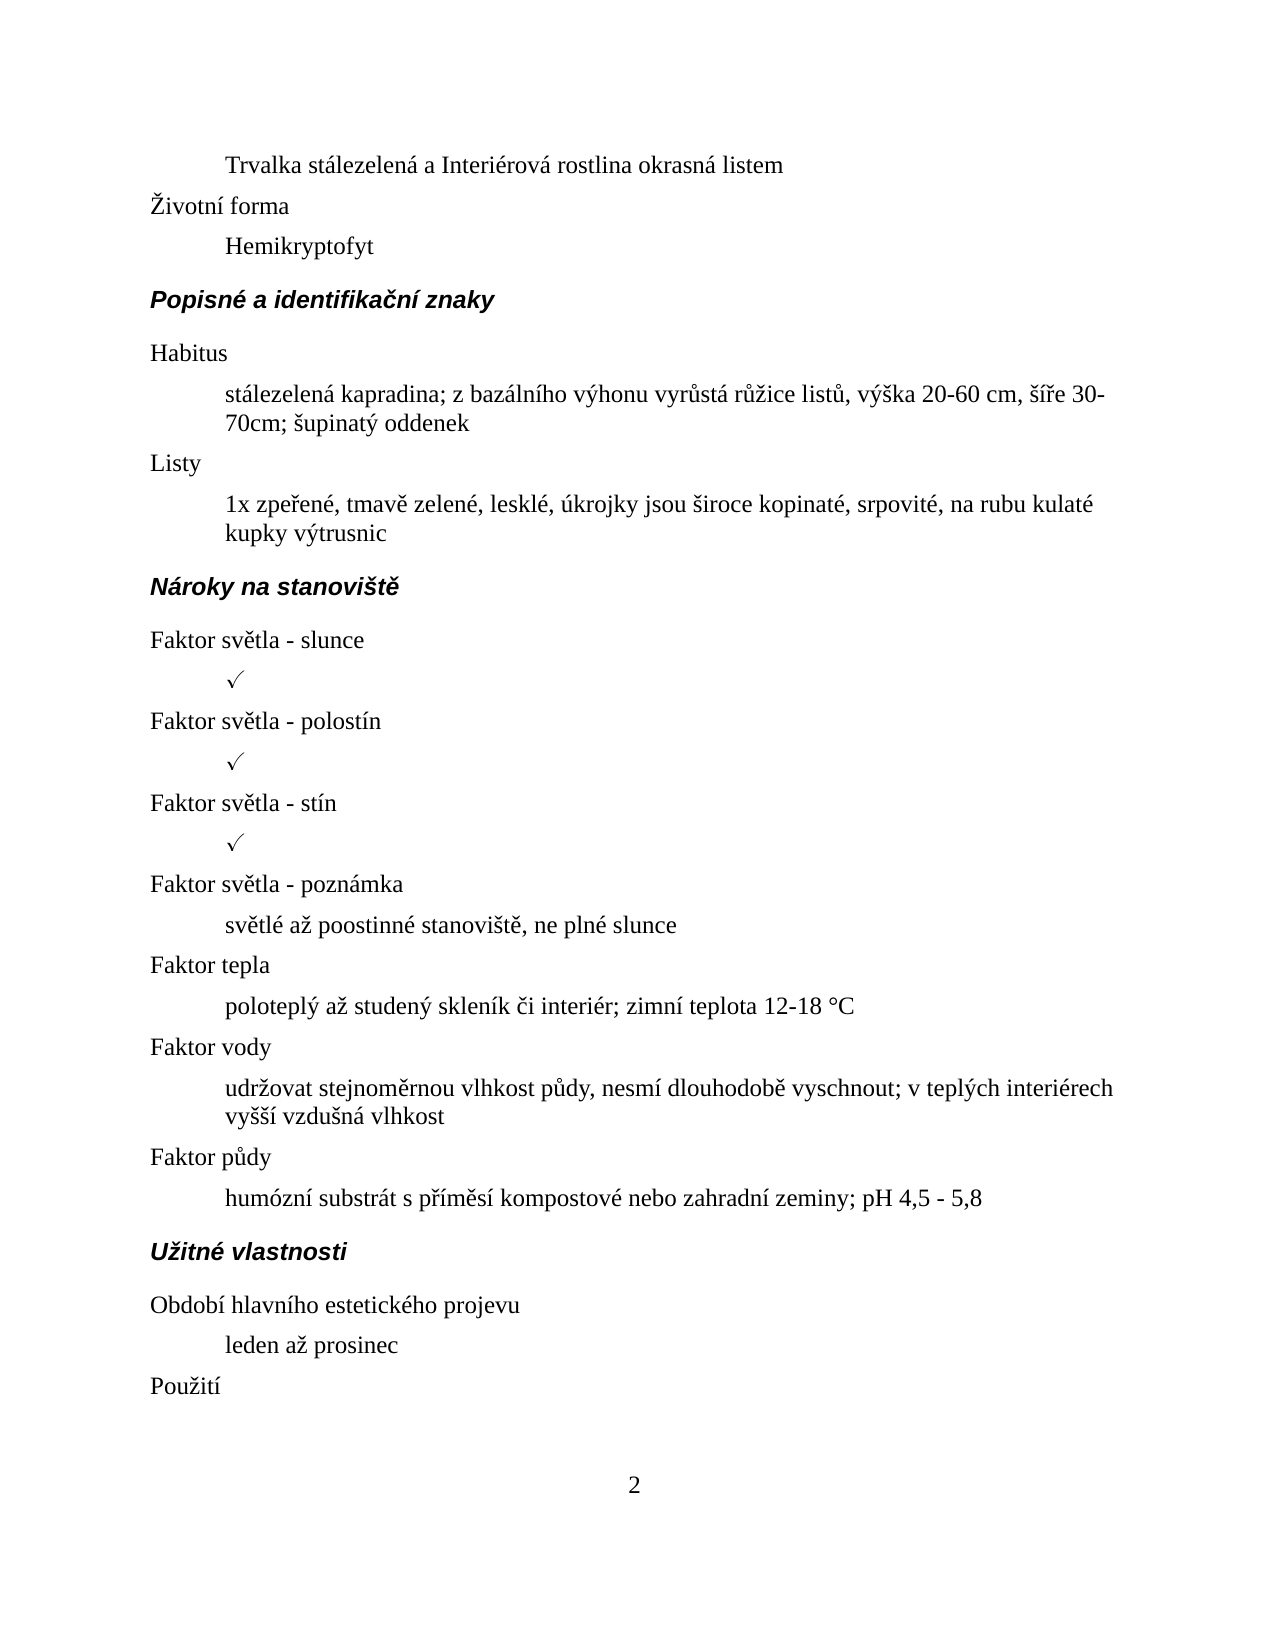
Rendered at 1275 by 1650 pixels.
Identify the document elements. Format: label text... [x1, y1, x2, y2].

text poloteplý až studený skleník či interiér; zimní teplota 12-18 °C [225, 991, 1125, 1020]
text Faktor světla - slunce [150, 625, 1125, 653]
text 1x zpeřené, tmavě zelené, lesklé, úkrojky jsou široce kopinaté, srpovité, na rubu kulaté kupky výtrusnic [225, 489, 1125, 547]
text Faktor tepla [150, 951, 1125, 979]
text leden až prosinec [225, 1330, 1125, 1359]
text udržovat stejnoměrnou vlhkost půdy, nesmí dlouhodobě vyschnout; v teplých interiérech vyšší vzdušná vlhkost [225, 1073, 1125, 1130]
subtitle Užitné vlastnosti [150, 1237, 1125, 1265]
text světlé až poostinné stanoviště, ne plné slunce [225, 910, 1125, 938]
text Faktor světla - poznámka [150, 869, 1125, 898]
text Faktor půdy [150, 1142, 1125, 1171]
text Použití [150, 1371, 1125, 1400]
text Faktor světla - stín [150, 788, 1125, 816]
text Faktor světla - polostín [150, 706, 1125, 735]
text Období hlavního estetického projevu [150, 1290, 1125, 1318]
subtitle Popisné a identifikační znaky [150, 285, 1125, 314]
text Životní forma [150, 191, 1125, 219]
text ✓ [225, 665, 1125, 694]
text Hemikryptofyt [225, 231, 1125, 260]
text Faktor vody [150, 1032, 1125, 1061]
text ✓ [225, 747, 1125, 776]
text humózní substrát s příměsí kompostové nebo zahradní zeminy; pH 4,5 - 5,8 [225, 1183, 1125, 1212]
subtitle Nároky na stanoviště [150, 572, 1125, 600]
text ✓ [225, 828, 1125, 857]
text Listy [150, 448, 1125, 477]
text Trvalka stálezelená a Interiérová rostlina okrasná listem [225, 150, 1125, 179]
text stálezelená kapradina; z bazálního výhonu vyrůstá růžice listů, výška 20-60 cm, šíře 30-70cm; šupinatý oddenek [225, 379, 1125, 436]
text Habitus [150, 338, 1125, 367]
